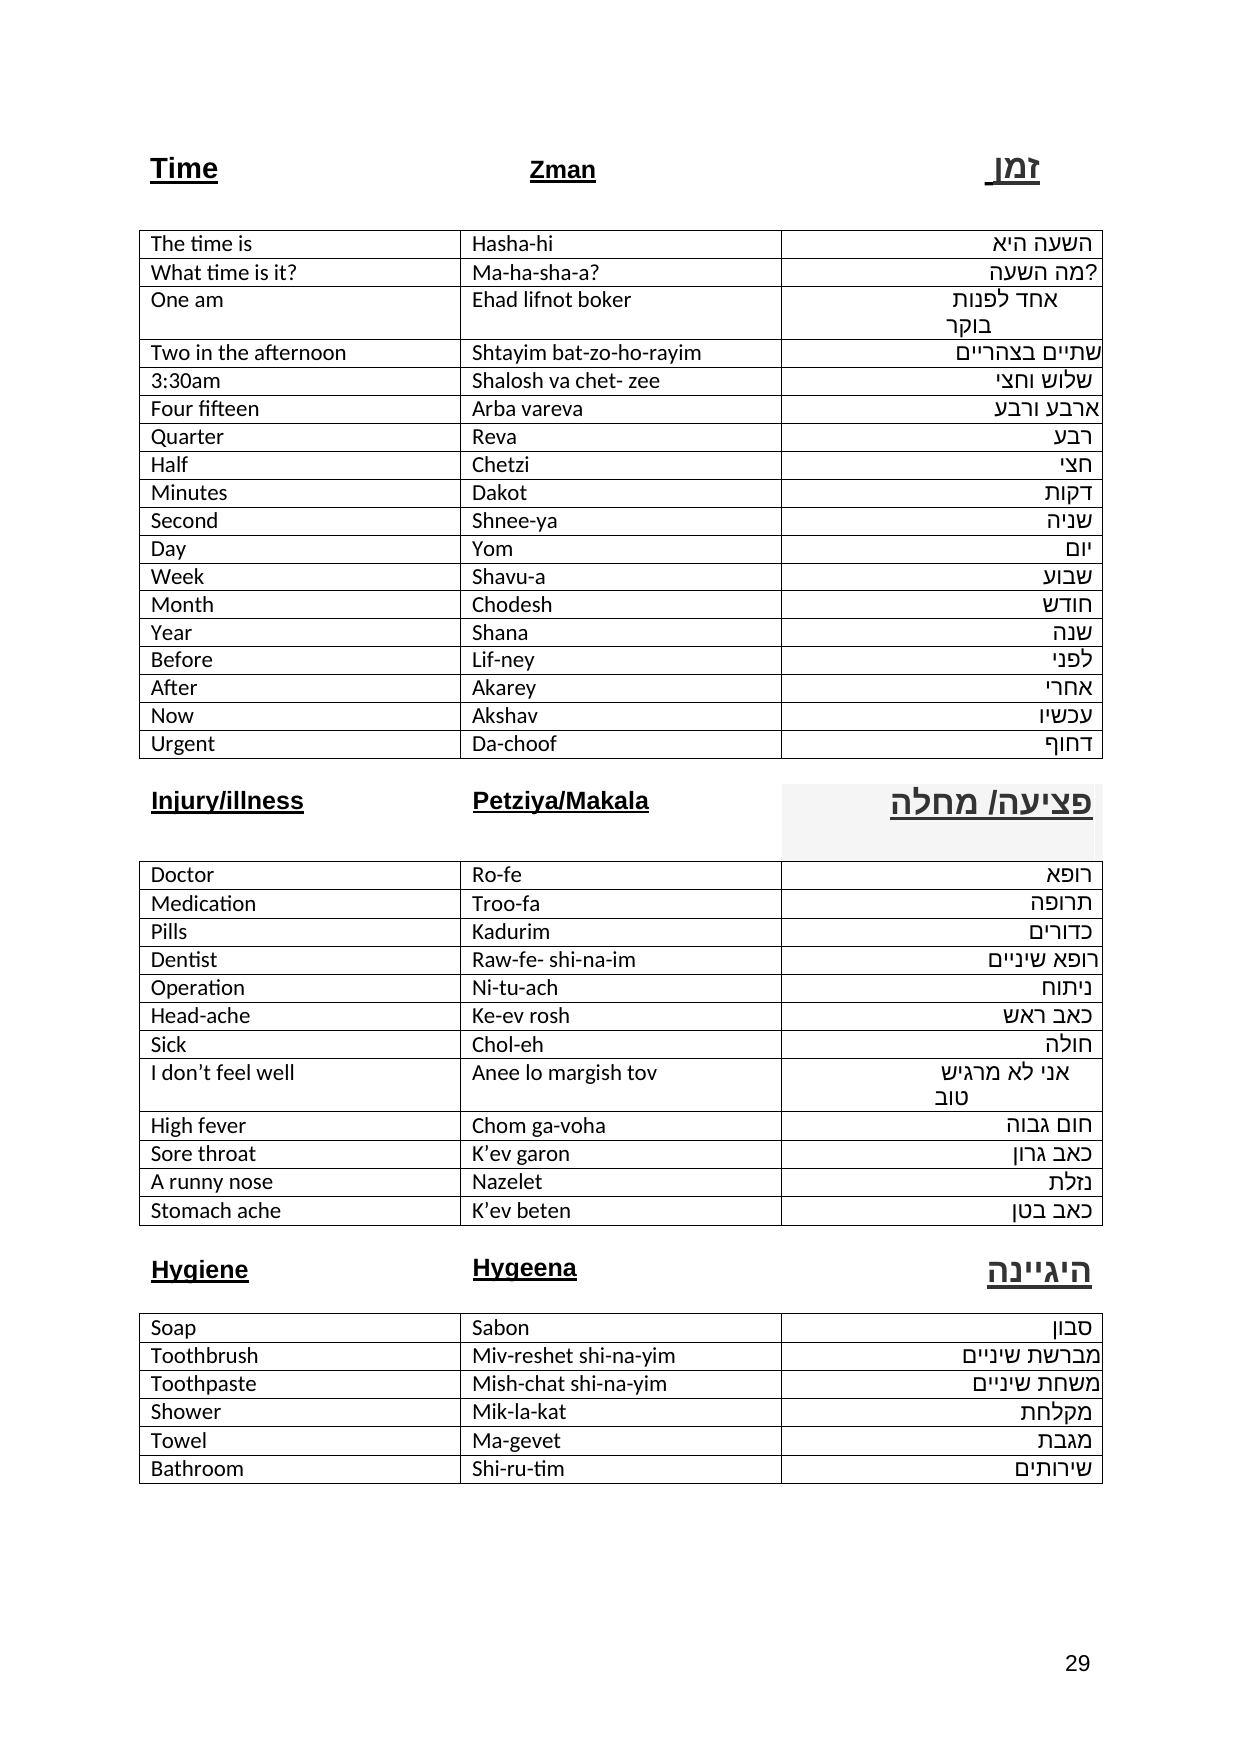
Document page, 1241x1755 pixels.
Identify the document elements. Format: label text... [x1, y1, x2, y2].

table_cell חודש [782, 591, 1102, 618]
table_cell Head-ache [140, 1003, 460, 1030]
table_cell מגבת [782, 1427, 1102, 1454]
table_cell אחרי [782, 675, 1102, 702]
table_cell Injury/illness [139, 784, 461, 861]
table_cell חולה [782, 1031, 1102, 1058]
table_cell Yom [461, 536, 781, 562]
table_cell דקות [782, 480, 1102, 507]
table_cell שנה [782, 619, 1102, 646]
table_cell Ke-ev rosh [461, 1003, 781, 1030]
table_cell A runny nose [140, 1169, 460, 1196]
table_cell Half [140, 452, 460, 479]
table_cell סבון [782, 1314, 1102, 1342]
table_cell Da-choof [461, 731, 781, 758]
table_cell Dentist [140, 947, 460, 974]
table_cell Ehad lifnot boker [461, 287, 781, 339]
table_cell Shnee-ya [461, 508, 781, 534]
table_cell Hygeena [461, 1226, 782, 1313]
table_cell Ro-fe [461, 862, 781, 889]
table_cell ניתוח [782, 975, 1102, 1002]
table_cell Chodesh [461, 591, 781, 618]
table_cell One am [140, 287, 460, 339]
table_cell Sore throat [140, 1141, 460, 1168]
table_cell Ni-tu-ach [461, 975, 781, 1002]
table_cell Nazelet [461, 1169, 781, 1196]
table_cell [1095, 784, 1103, 861]
table_cell Second [140, 508, 460, 534]
table_cell Hygiene [139, 1226, 461, 1313]
table_cell What time is it? [140, 259, 460, 286]
table_cell דחוף [782, 731, 1102, 758]
table_cell שתיים בצהריים [782, 340, 1102, 367]
table_cell Mish-chat shi-na-yim [461, 1371, 781, 1398]
table_cell מקלחת [782, 1399, 1102, 1426]
table_cell פציעה/ מחלה [790, 784, 1094, 861]
table_cell אחד לפנות בוקר [782, 287, 1102, 339]
table_cell Two in the afternoon [140, 340, 460, 367]
table_cell Reva [461, 424, 781, 451]
table_cell Month [140, 591, 460, 618]
table_cell K’ev garon [461, 1141, 781, 1168]
table_cell Anee lo margish tov [461, 1059, 781, 1111]
table_cell שניה [782, 508, 1102, 534]
table_cell שבוע [782, 564, 1102, 590]
table_cell רבע [782, 424, 1102, 451]
table_cell Four fifteen [140, 396, 460, 423]
table_cell מברשת שיניים [782, 1343, 1102, 1370]
table_cell מה השעה? [782, 259, 1102, 286]
table_cell Chol-eh [461, 1031, 781, 1058]
table_header Hasha-hi [461, 231, 781, 258]
table_cell Shower [140, 1399, 460, 1426]
table_cell שירותים [782, 1456, 1102, 1483]
table_cell רופא [782, 862, 1102, 889]
table_cell Ma-gevet [461, 1427, 781, 1454]
table_cell Ma-ha-sha-a? [461, 259, 781, 286]
table_cell After [140, 675, 460, 702]
table_cell תרופה [782, 890, 1102, 917]
table_cell ארבע ורבע [782, 396, 1102, 423]
table_cell Dakot [461, 480, 781, 507]
table_cell Pills [140, 919, 460, 946]
table_cell Soap [140, 1314, 460, 1342]
table_cell K’ev beten [461, 1197, 781, 1224]
table_cell Sick [140, 1031, 460, 1058]
table_cell Shalosh va chet- zee [461, 368, 781, 395]
table_cell Bathroom [140, 1456, 460, 1483]
table_cell Shtayim bat-zo-ho-rayim [461, 340, 781, 367]
table_cell Chetzi [461, 452, 781, 479]
table_cell כאב ראש [782, 1003, 1102, 1030]
table_header The time is [140, 231, 460, 258]
table_cell היגיינה [790, 1226, 1094, 1313]
table_cell כאב בטן [782, 1197, 1102, 1224]
table_cell כדורים [782, 919, 1102, 946]
table_cell Shavu-a [461, 564, 781, 590]
table_cell I don’t feel well [140, 1059, 460, 1111]
table_cell עכשיו [782, 703, 1102, 730]
table_cell Akarey [461, 675, 781, 702]
table_cell Urgent [140, 731, 460, 758]
table_cell רופא שיניים [782, 947, 1102, 974]
table_cell Kadurim [461, 919, 781, 946]
table_cell Stomach ache [140, 1197, 460, 1224]
table_cell Day [140, 536, 460, 562]
table_cell Week [140, 564, 460, 590]
table_cell Petziya/Makala [461, 784, 782, 861]
table_cell Year [140, 619, 460, 646]
table_cell High fever [140, 1112, 460, 1139]
table_cell Operation [140, 975, 460, 1002]
table_cell משחת שיניים [782, 1371, 1102, 1398]
table_cell לפני [782, 647, 1102, 674]
table_cell יום [782, 536, 1102, 562]
table_cell כאב גרון [782, 1141, 1102, 1168]
table_cell Miv-reshet shi-na-yim [461, 1343, 781, 1370]
table_cell נזלת [782, 1169, 1102, 1196]
table_cell [782, 1226, 790, 1313]
table_cell אני לא מרגיש טוב [782, 1059, 1102, 1111]
table_cell Troo-fa [461, 890, 781, 917]
table_cell Arba vareva [461, 396, 781, 423]
table_cell Sabon [461, 1314, 781, 1342]
table_cell שלוש וחצי [782, 368, 1102, 395]
table_cell חצי [782, 452, 1102, 479]
table_cell Before [140, 647, 460, 674]
table_cell Akshav [461, 703, 781, 730]
table_header השעה היא [782, 231, 1102, 258]
table_cell Chom ga-voha [461, 1112, 781, 1139]
table_cell [1095, 1226, 1103, 1313]
table_cell [782, 784, 790, 861]
table_cell Quarter [140, 424, 460, 451]
table_cell Mik-la-kat [461, 1399, 781, 1426]
table_cell Raw-fe- shi-na-im [461, 947, 781, 974]
table_cell [139, 759, 1103, 784]
table_cell Now [140, 703, 460, 730]
table_cell Towel [140, 1427, 460, 1454]
table_cell Toothbrush [140, 1343, 460, 1370]
text Time Zman זמן [150, 148, 1120, 186]
table_cell חום גבוה [782, 1112, 1102, 1139]
table_cell Shana [461, 619, 781, 646]
table_cell Doctor [140, 862, 460, 889]
table_cell Minutes [140, 480, 460, 507]
table_cell Medication [140, 890, 460, 917]
table_cell Toothpaste [140, 1371, 460, 1398]
table_cell Shi-ru-tim [461, 1456, 781, 1483]
table_cell 3:30am [140, 368, 460, 395]
table_cell Lif-ney [461, 647, 781, 674]
